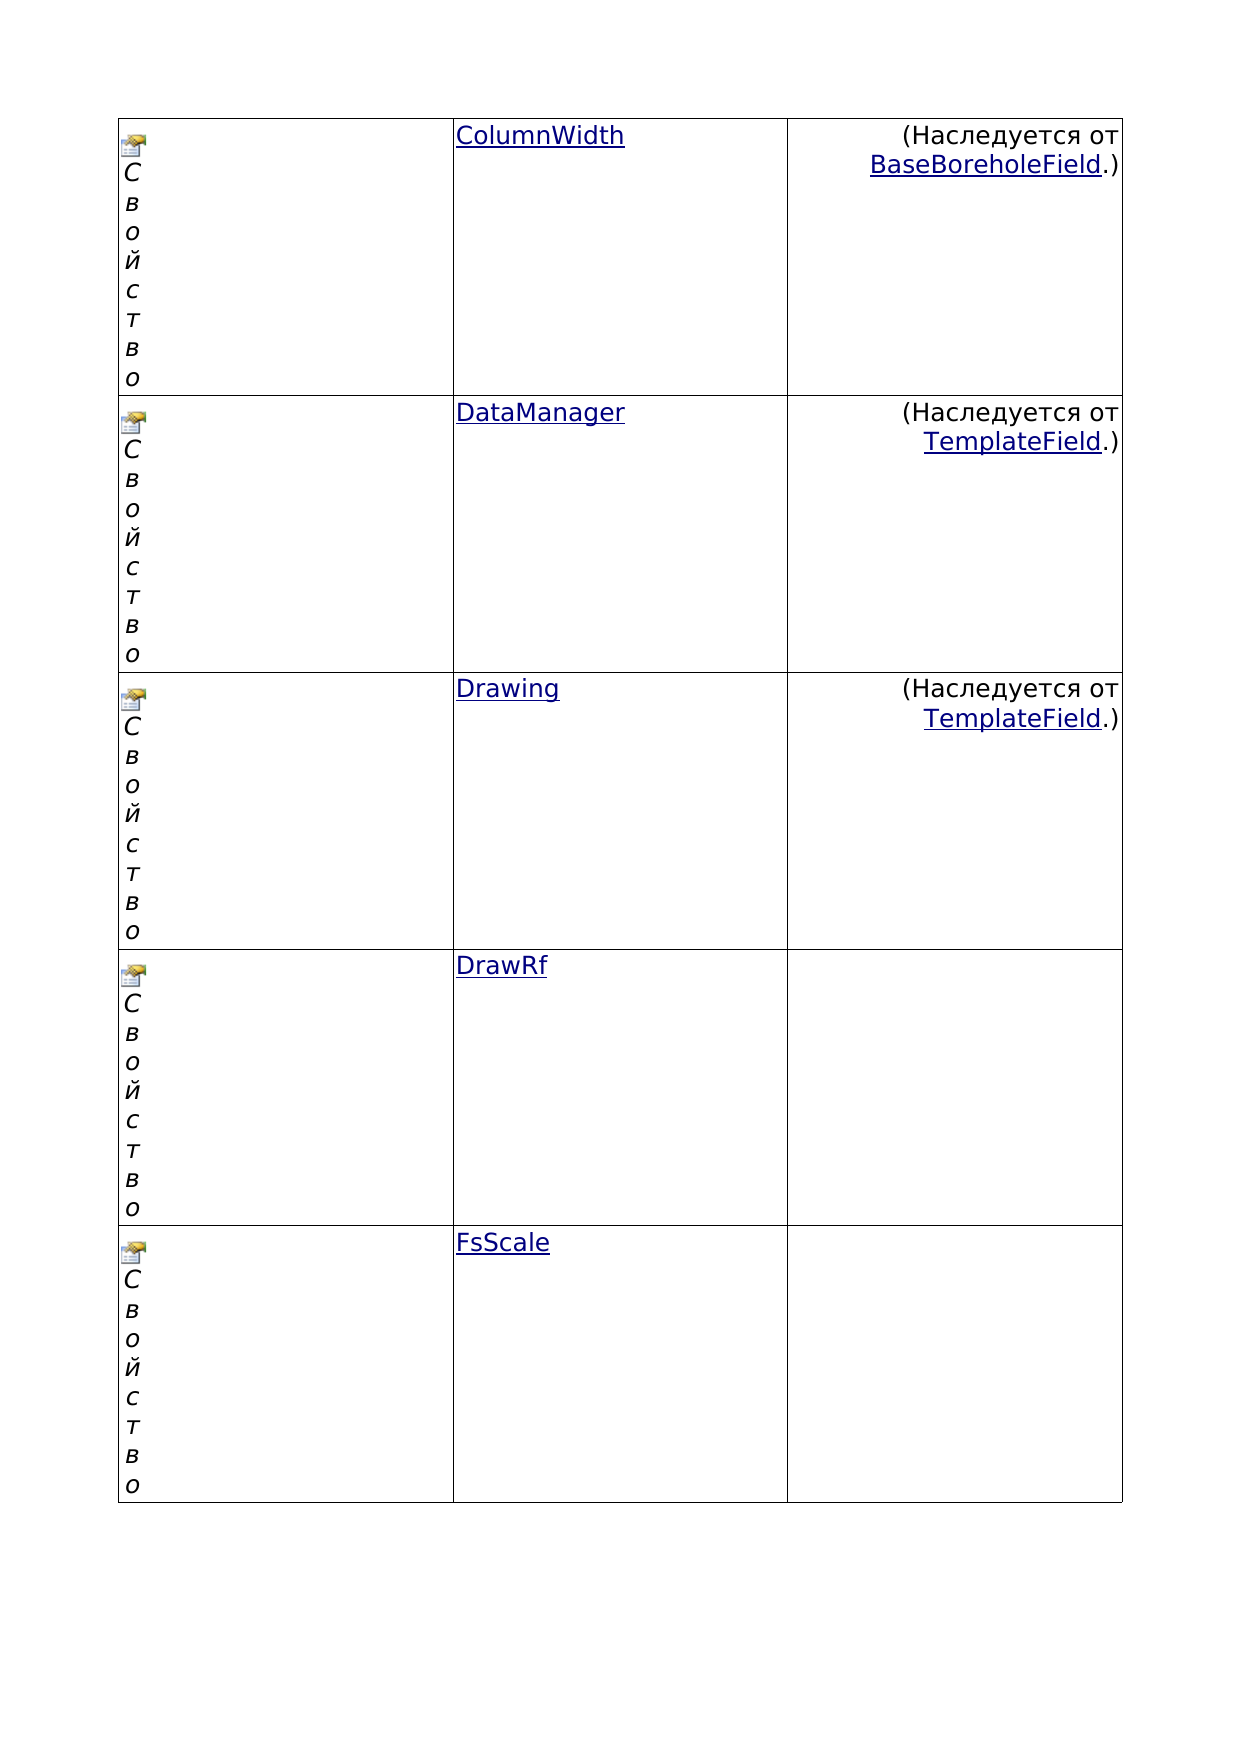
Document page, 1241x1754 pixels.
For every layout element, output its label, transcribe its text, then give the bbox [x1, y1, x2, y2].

table_cell [119, 1226, 453, 1502]
table_cell [119, 950, 453, 1225]
table_cell [119, 119, 453, 395]
table_cell (Наследуется от TemplateField.) [788, 396, 1122, 672]
picture [121, 687, 147, 713]
picture [121, 1240, 147, 1266]
table_cell [119, 396, 453, 672]
table_cell (Наследуется от TemplateField.) [788, 673, 1122, 948]
picture [121, 133, 147, 159]
table_cell [788, 950, 1122, 1225]
table_cell DrawRf [454, 950, 787, 1225]
picture [121, 410, 147, 436]
table_cell (Наследуется от BaseBoreholeField.) [788, 119, 1122, 395]
table_cell Drawing [454, 673, 787, 948]
picture [121, 963, 147, 989]
table_cell [119, 673, 453, 948]
table_cell ColumnWidth [454, 119, 787, 395]
table_cell [788, 1226, 1122, 1502]
table_cell DataManager [454, 396, 787, 672]
table_cell FsScale [454, 1226, 787, 1502]
